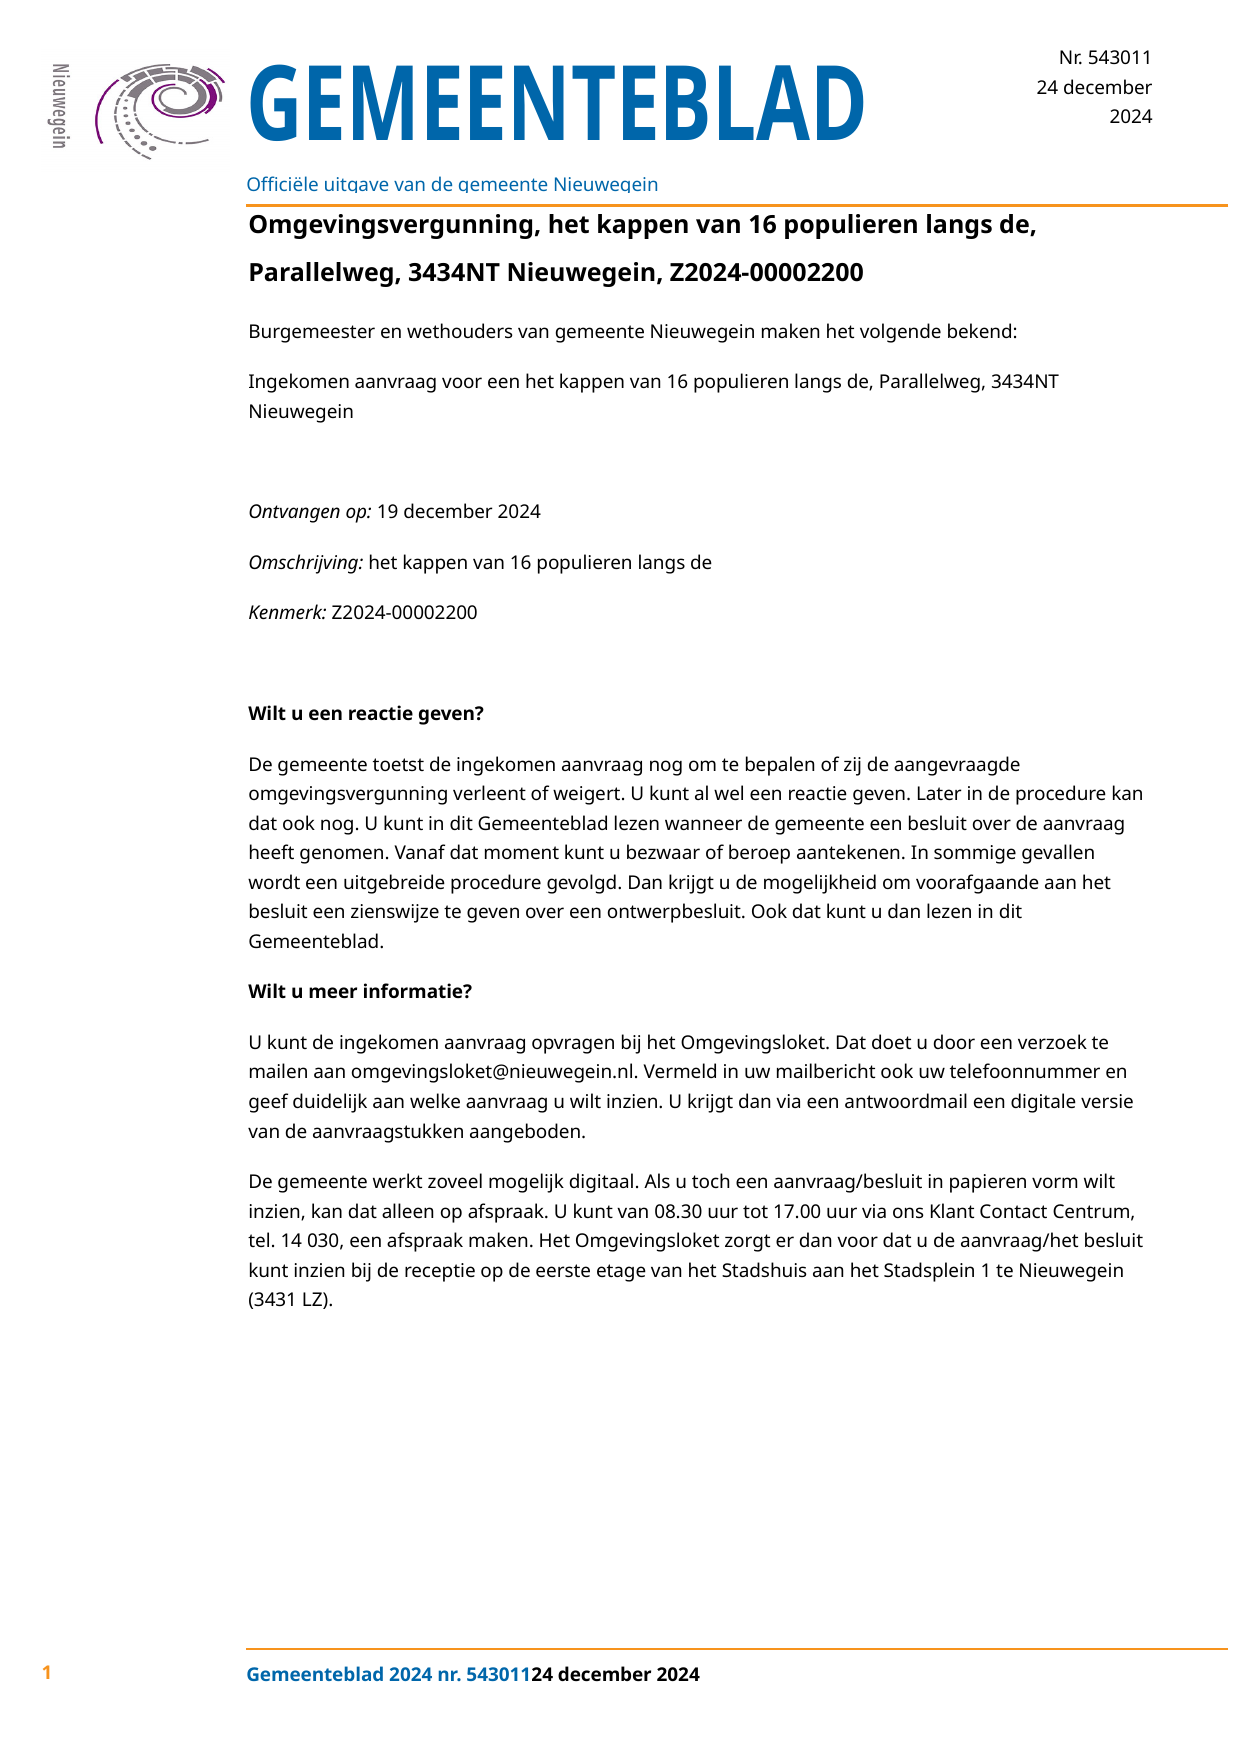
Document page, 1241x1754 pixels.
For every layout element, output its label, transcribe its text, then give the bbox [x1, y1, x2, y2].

text Kenmerk: Z2024-00002200 [248, 599, 1152, 625]
text Ontvangen op: 19 december 2024 [248, 499, 1152, 524]
text Wilt u een reactie geven? [248, 700, 1152, 726]
text Wilt u meer informatie? [248, 979, 1152, 1004]
text Ingekomen aanvraag voor een het kappen van 16 populieren langs de, Parallelweg, 3434NT Nieuwegein [248, 368, 1152, 424]
text De gemeente toetst de ingekomen aanvraag nog om te bepalen of zij de aangevraagde omgevingsvergunning verleent of weigert. U kunt al wel een reactie geven. Later in de procedure kan dat ook nog. U kunt in dit Gemeenteblad lezen wanneer de gemeente een besluit over de aanvraag heeft genomen. Vanaf dat moment kunt u bezwaar of beroep aantekenen. In sommige gevallen wordt een uitgebreide procedure gevolgd. Dan krijgt u de mogelijkheid om voorafgaande aan het besluit een zienswijze te geven over een ontwerpbesluit. Ook dat kunt u dan lezen in dit Gemeenteblad. [248, 751, 1152, 954]
text U kunt de ingekomen aanvraag opvragen bij het Omgevingsloket. Dat doet u door een verzoek te mailen aan omgevingsloket@nieuwegein.nl. Vermeld in uw mailbericht ook uw telefoonnummer en geef duidelijk aan welke aanvraag u wilt inzien. U krijgt dan via een antwoordmail een digitale versie van de aanvraagstukken aangeboden. [248, 1029, 1152, 1144]
text Omgevingsvergunning, het kappen van 16 populieren langs de, Parallelweg, 3434NT Nieuwegein, Z2024-00002200 [248, 207, 1152, 288]
text Burgemeester en wethouders van gemeente Nieuwegein maken het volgende bekend: [248, 318, 1152, 344]
text Omschrijving: het kappen van 16 populieren langs de [248, 549, 1152, 575]
picture [41, 47, 231, 172]
text De gemeente werkt zoveel mogelijk digitaal. Als u toch een aanvraag/besluit in papieren vorm wilt inzien, kan dat alleen op afspraak. U kunt van 08.30 uur tot 17.00 uur via ons Klant Contact Centrum, tel. 14 030, een afspraak maken. Het Omgevingsloket zorgt er dan voor dat u de aanvraag/het besluit kunt inzien bij de receptie op de eerste etage van het Stadshuis aan het Stadsplein 1 te Nieuwegein (3431 LZ). [248, 1168, 1152, 1312]
